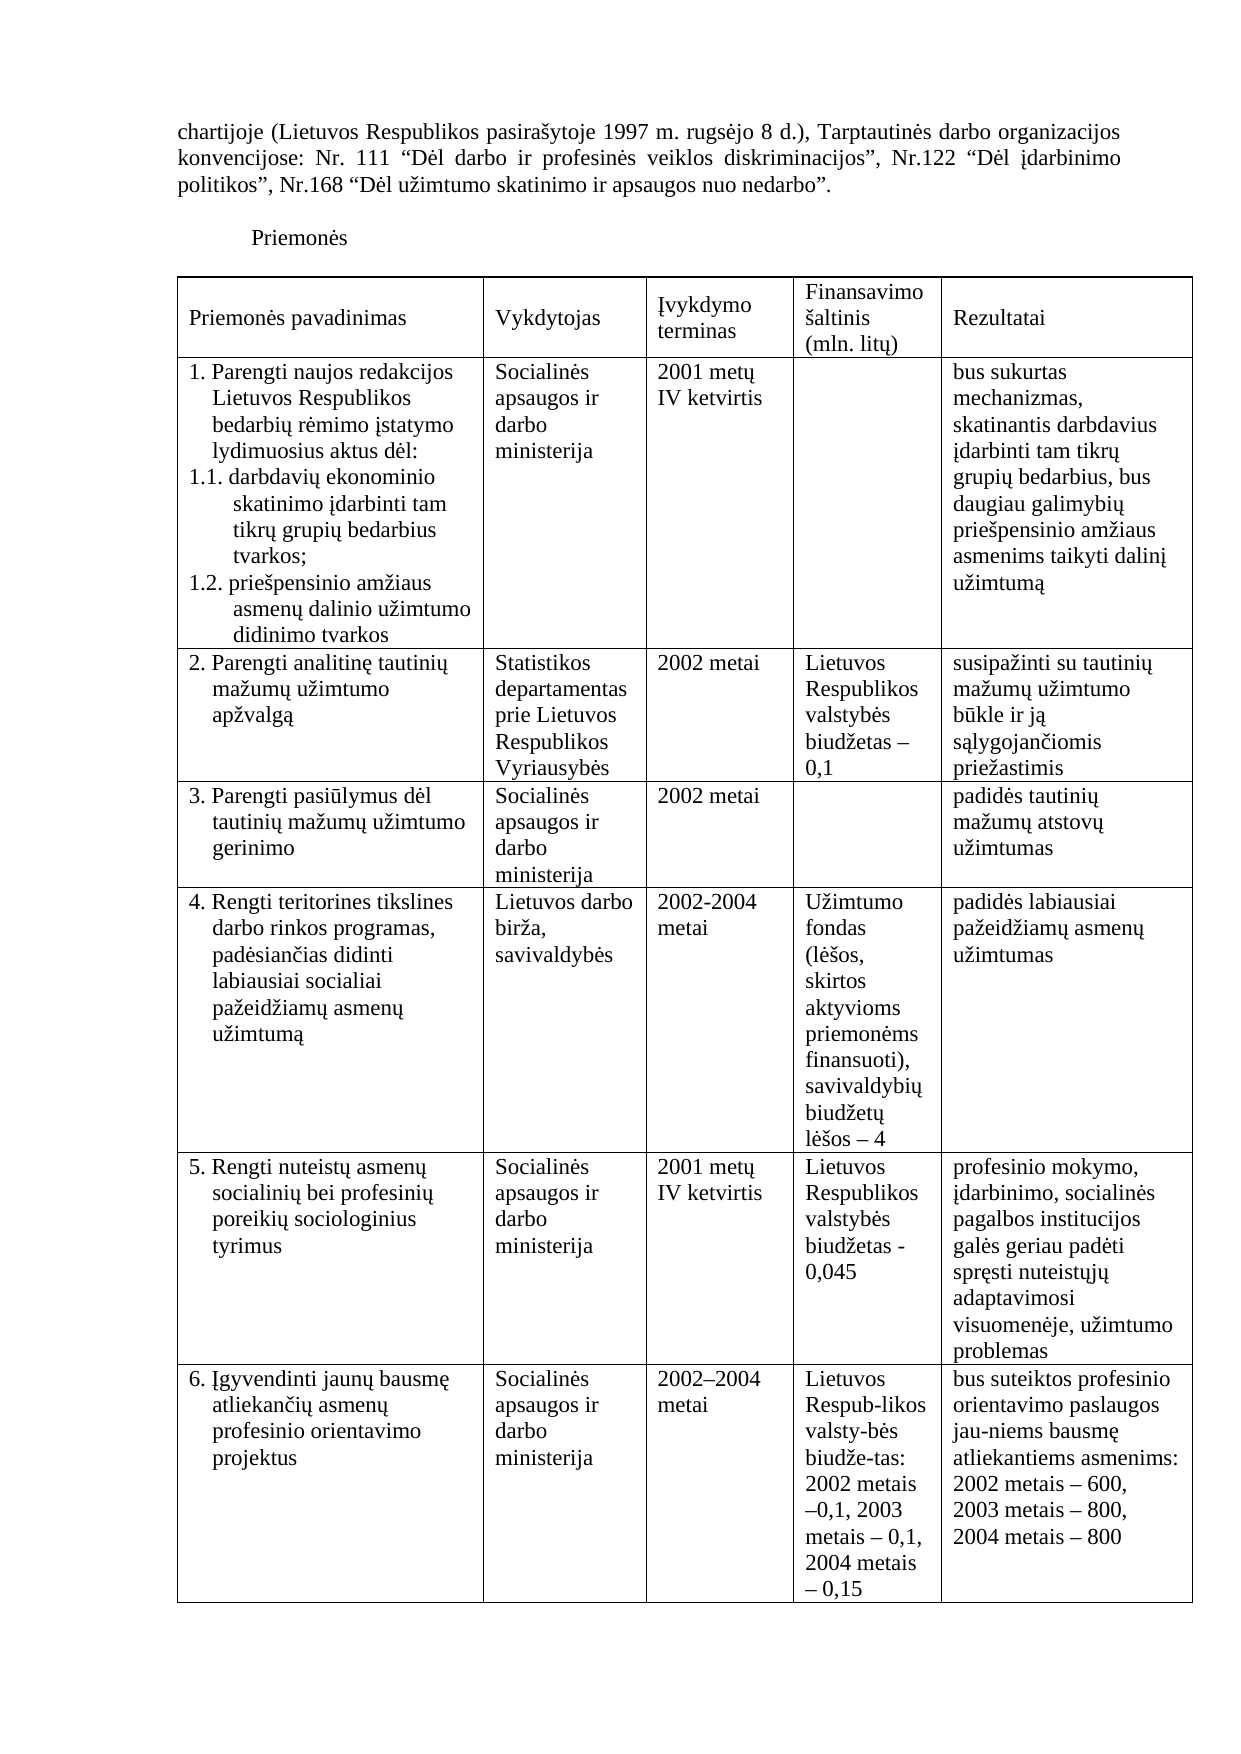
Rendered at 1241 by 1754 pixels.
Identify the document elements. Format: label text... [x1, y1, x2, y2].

table_cell 2002 metai [647, 649, 793, 781]
table_cell 2. Parengti analitinę tautinių mažumų užimtumo apžvalgą [178, 649, 483, 781]
text Priemonės [177, 223, 1122, 250]
table_cell bus sukurtas mechanizmas, skatinantis darbdavius įdarbinti tam tikrų grupių bedarbius, bus daugiau galimybių priešpensinio amžiaus asmenims taikyti dalinį užimtumą [942, 358, 1192, 648]
table_cell Užimtumo fondas (lėšos, skirtos aktyvioms priemonėms finansuoti), savivaldybių biudžetų lėšos – 4 [794, 888, 941, 1152]
table_cell 2002 metai [647, 782, 793, 887]
table_cell 2001 metų IV ketvirtis [647, 1153, 793, 1363]
table_cell padidės tautinių mažumų atstovų užimtumas [942, 782, 1192, 887]
table_cell Socialinės apsaugos ir darbo ministerija [484, 1153, 646, 1363]
table_header Įvykdymo terminas [647, 278, 793, 357]
table_cell bus suteiktos profesinio orientavimo paslaugos jau-niems bausmę atliekantiems asmenims: 2002 metais – 600, 2003 metais – 800, 2004 metais – 800 [942, 1365, 1192, 1602]
table_cell 5. Rengti nuteistų asmenų socialinių bei profesinių poreikių sociologinius tyrimus [178, 1153, 483, 1363]
table_header Finansavimo šaltinis (mln. litų) [794, 278, 941, 357]
table_cell Statistikos departamentas prie Lietuvos Respublikos Vyriausybės [484, 649, 646, 781]
table_cell Socialinės apsaugos ir darbo ministerija [484, 1365, 646, 1602]
table_cell Socialinės apsaugos ir darbo ministerija [484, 358, 646, 648]
table_cell Lietuvos Respublikos valstybės biudžetas – 0,1 [794, 649, 941, 781]
table_cell [794, 358, 941, 648]
table_cell 2001 metų IV ketvirtis [647, 358, 793, 648]
table_header Rezultatai [942, 278, 1192, 357]
table_cell 4. Rengti teritorines tikslines darbo rinkos programas, padėsiančias didinti labiausiai socialiai pažeidžiamų asmenų užimtumą [178, 888, 483, 1152]
list chartijoje (Lietuvos Respublikos pasirašytoje 1997 m. rugsėjo 8 d.), Tarptautinės darbo organizacijos konvencijose: Nr. 111 “Dėl darbo ir profesinės veiklos diskriminacijos”, Nr.122 “Dėl įdarbinimo politikos”, Nr.168 “Dėl užimtumo skatinimo ir apsaugos nuo nedarbo”. [177, 118, 1122, 197]
table_cell Lietuvos Respublikos valstybės biudžetas -0,045 [794, 1153, 941, 1363]
table_cell 2002–2004 metai [647, 1365, 793, 1602]
table_cell [794, 782, 941, 887]
table_cell padidės labiausiai pažeidžiamų asmenų užimtumas [942, 888, 1192, 1152]
table_cell Lietuvos Respub-likos valsty-bės biudže-tas: 2002 metais –0,1, 2003 metais – 0,1, 2004 metais – 0,15 [794, 1365, 941, 1602]
table_cell 3. Parengti pasiūlymus dėl tautinių mažumų užimtumo gerinimo [178, 782, 483, 887]
table_cell profesinio mokymo, įdarbinimo, socialinės pagalbos institucijos galės geriau padėti spręsti nuteistųjų adaptavimosi visuomenėje, užimtumo problemas [942, 1153, 1192, 1363]
table_cell 1. Parengti naujos redakcijos Lietuvos Respublikos bedarbių rėmimo įstatymo lydimuosius aktus dėl: 1.1. darbdavių ekonominio skatinimo įdarbinti tam tikrų grupių bedarbius tvarkos; 1.2. priešpensinio amžiaus asmenų dalinio užimtumo didinimo tvarkos [178, 358, 483, 648]
table_cell susipažinti su tautinių mažumų užimtumo būkle ir ją sąlygojančiomis priežastimis [942, 649, 1192, 781]
table_header Vykdytojas [484, 278, 646, 357]
table_cell 2002-2004 metai [647, 888, 793, 1152]
table_cell 6. Įgyvendinti jaunų bausmę atliekančių asmenų profesinio orientavimo projektus [178, 1365, 483, 1602]
table_cell Socialinės apsaugos ir darbo ministerija [484, 782, 646, 887]
table_cell Lietuvos darbo birža, savivaldybės [484, 888, 646, 1152]
table_header Priemonės pavadinimas [178, 278, 483, 357]
